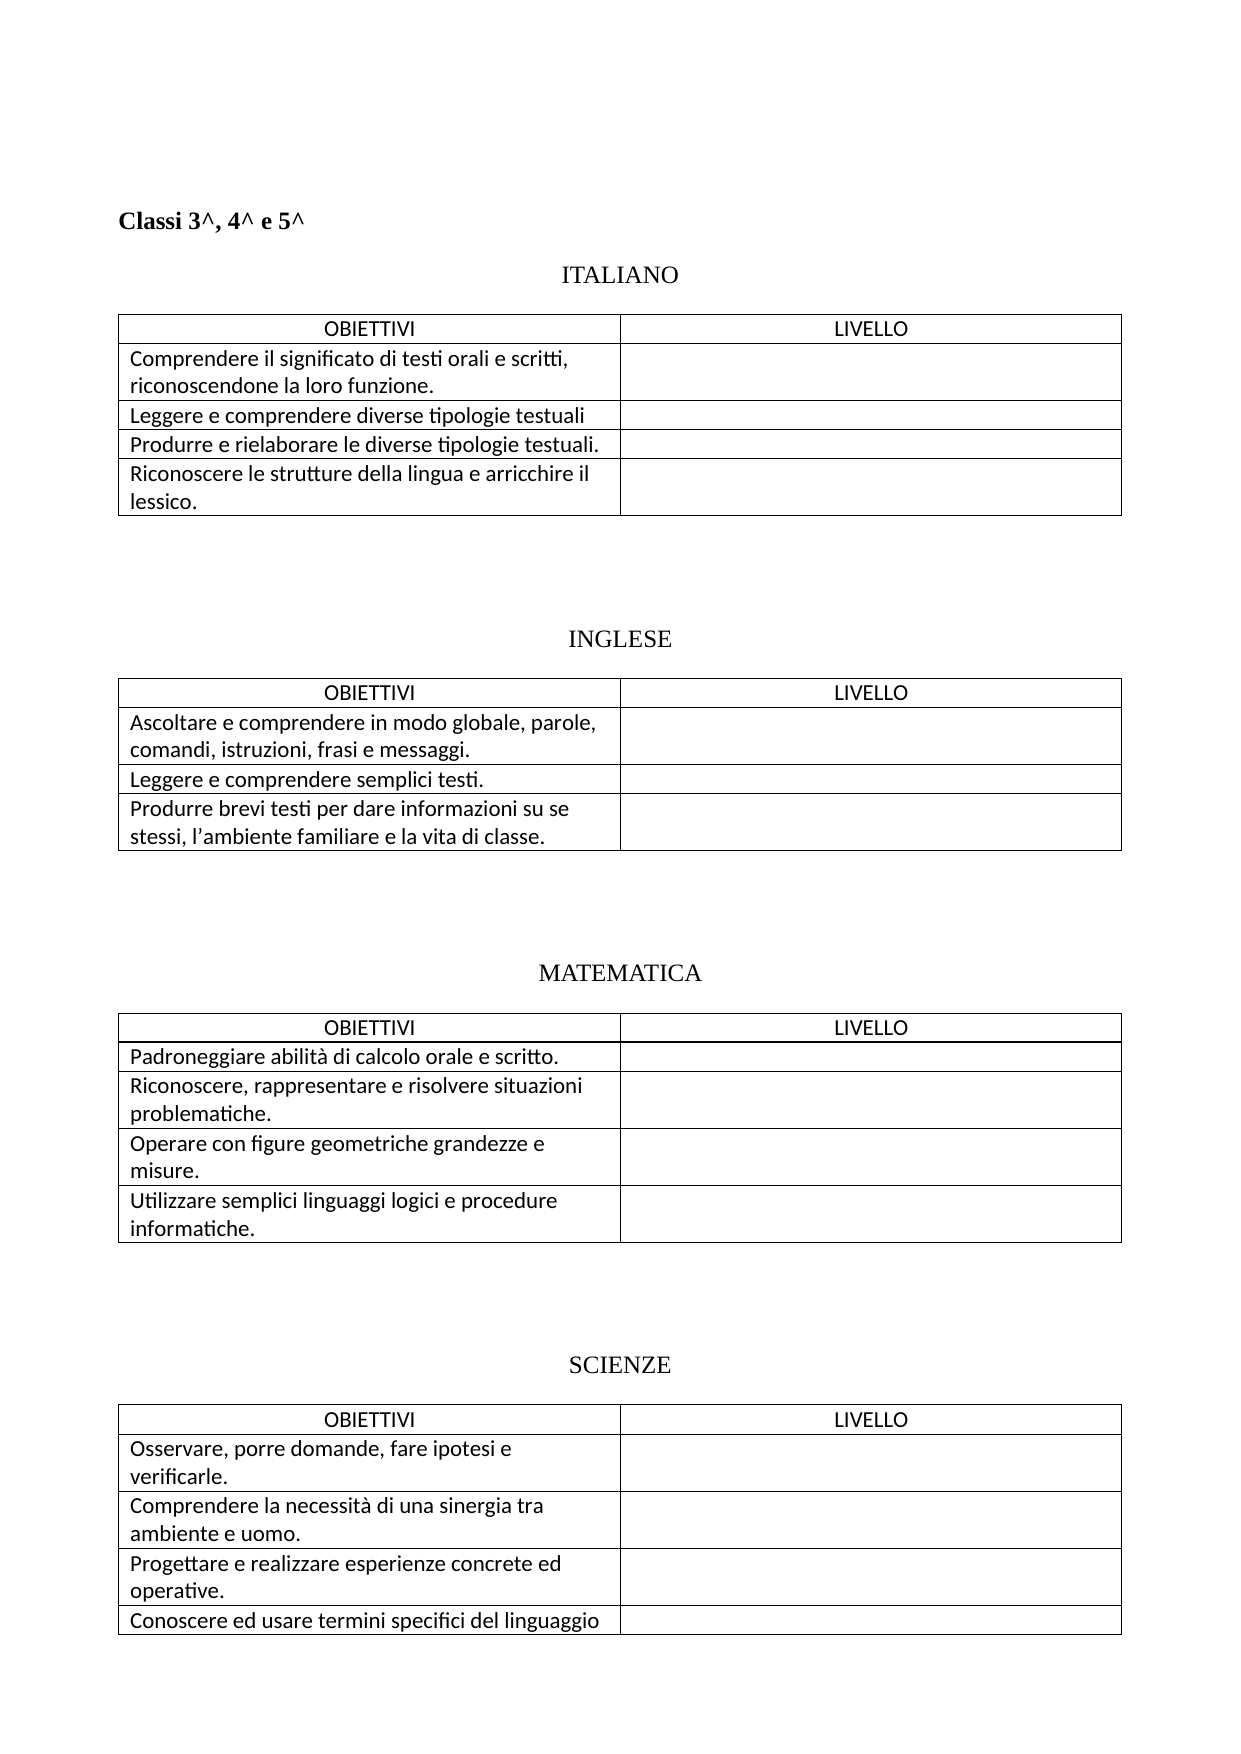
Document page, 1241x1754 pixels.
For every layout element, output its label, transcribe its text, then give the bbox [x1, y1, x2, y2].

table_cell [621, 1435, 1121, 1491]
table_cell Riconoscere le strutture della lingua e arricchire il lessico. [119, 459, 620, 515]
table_header OBIETTIVI [119, 1014, 620, 1041]
table_cell [621, 1072, 1121, 1128]
text ITALIANO [118, 260, 1122, 288]
table_cell Progettare e realizzare esperienze concrete ed operative. [119, 1549, 620, 1605]
table_cell Padroneggiare abilità di calcolo orale e scritto. [119, 1043, 620, 1071]
table_cell [621, 1549, 1121, 1605]
table_cell Conoscere ed usare termini specifici del linguaggio [119, 1606, 620, 1634]
table_cell [621, 765, 1121, 793]
table_cell [621, 1186, 1121, 1242]
table_cell [621, 401, 1121, 429]
table_header LIVELLO [621, 1014, 1121, 1041]
text MATEMATICA [118, 958, 1122, 987]
table_cell [621, 344, 1121, 400]
table_cell [621, 430, 1121, 458]
table_cell Comprendere la necessità di una sinergia tra ambiente e uomo. [119, 1492, 620, 1548]
table_header OBIETTIVI [119, 679, 620, 707]
table_cell Operare con figure geometriche grandezze e misure. [119, 1129, 620, 1185]
table_cell [621, 794, 1121, 850]
text INGLESE [118, 624, 1122, 652]
table_cell [621, 708, 1121, 764]
table_cell Leggere e comprendere diverse tipologie testuali [119, 401, 620, 429]
text Classi 3^, 4^ e 5^ [118, 206, 1122, 234]
table_header OBIETTIVI [119, 315, 620, 343]
table_header LIVELLO [621, 679, 1121, 707]
table_cell [621, 1492, 1121, 1548]
table_cell Ascoltare e comprendere in modo globale, parole, comandi, istruzioni, frasi e messaggi. [119, 708, 620, 764]
table_cell Utilizzare semplici linguaggi logici e procedure informatiche. [119, 1186, 620, 1242]
text SCIENZE [118, 1351, 1122, 1379]
table_cell Osservare, porre domande, fare ipotesi e verificarle. [119, 1435, 620, 1491]
table_cell [621, 1606, 1121, 1634]
table_header LIVELLO [621, 315, 1121, 343]
table_cell Produrre e rielaborare le diverse tipologie testuali. [119, 430, 620, 458]
table_cell [621, 1043, 1121, 1071]
table_cell Comprendere il significato di testi orali e scritti, riconoscendone la loro funzione. [119, 344, 620, 400]
table_cell [621, 459, 1121, 515]
table_header LIVELLO [621, 1405, 1121, 1433]
table_cell Leggere e comprendere semplici testi. [119, 765, 620, 793]
table_cell Riconoscere, rappresentare e risolvere situazioni problematiche. [119, 1072, 620, 1128]
table_cell Produrre brevi testi per dare informazioni su se stessi, l’ambiente familiare e la vita di classe. [119, 794, 620, 850]
table_cell [621, 1129, 1121, 1185]
table_header OBIETTIVI [119, 1405, 620, 1433]
